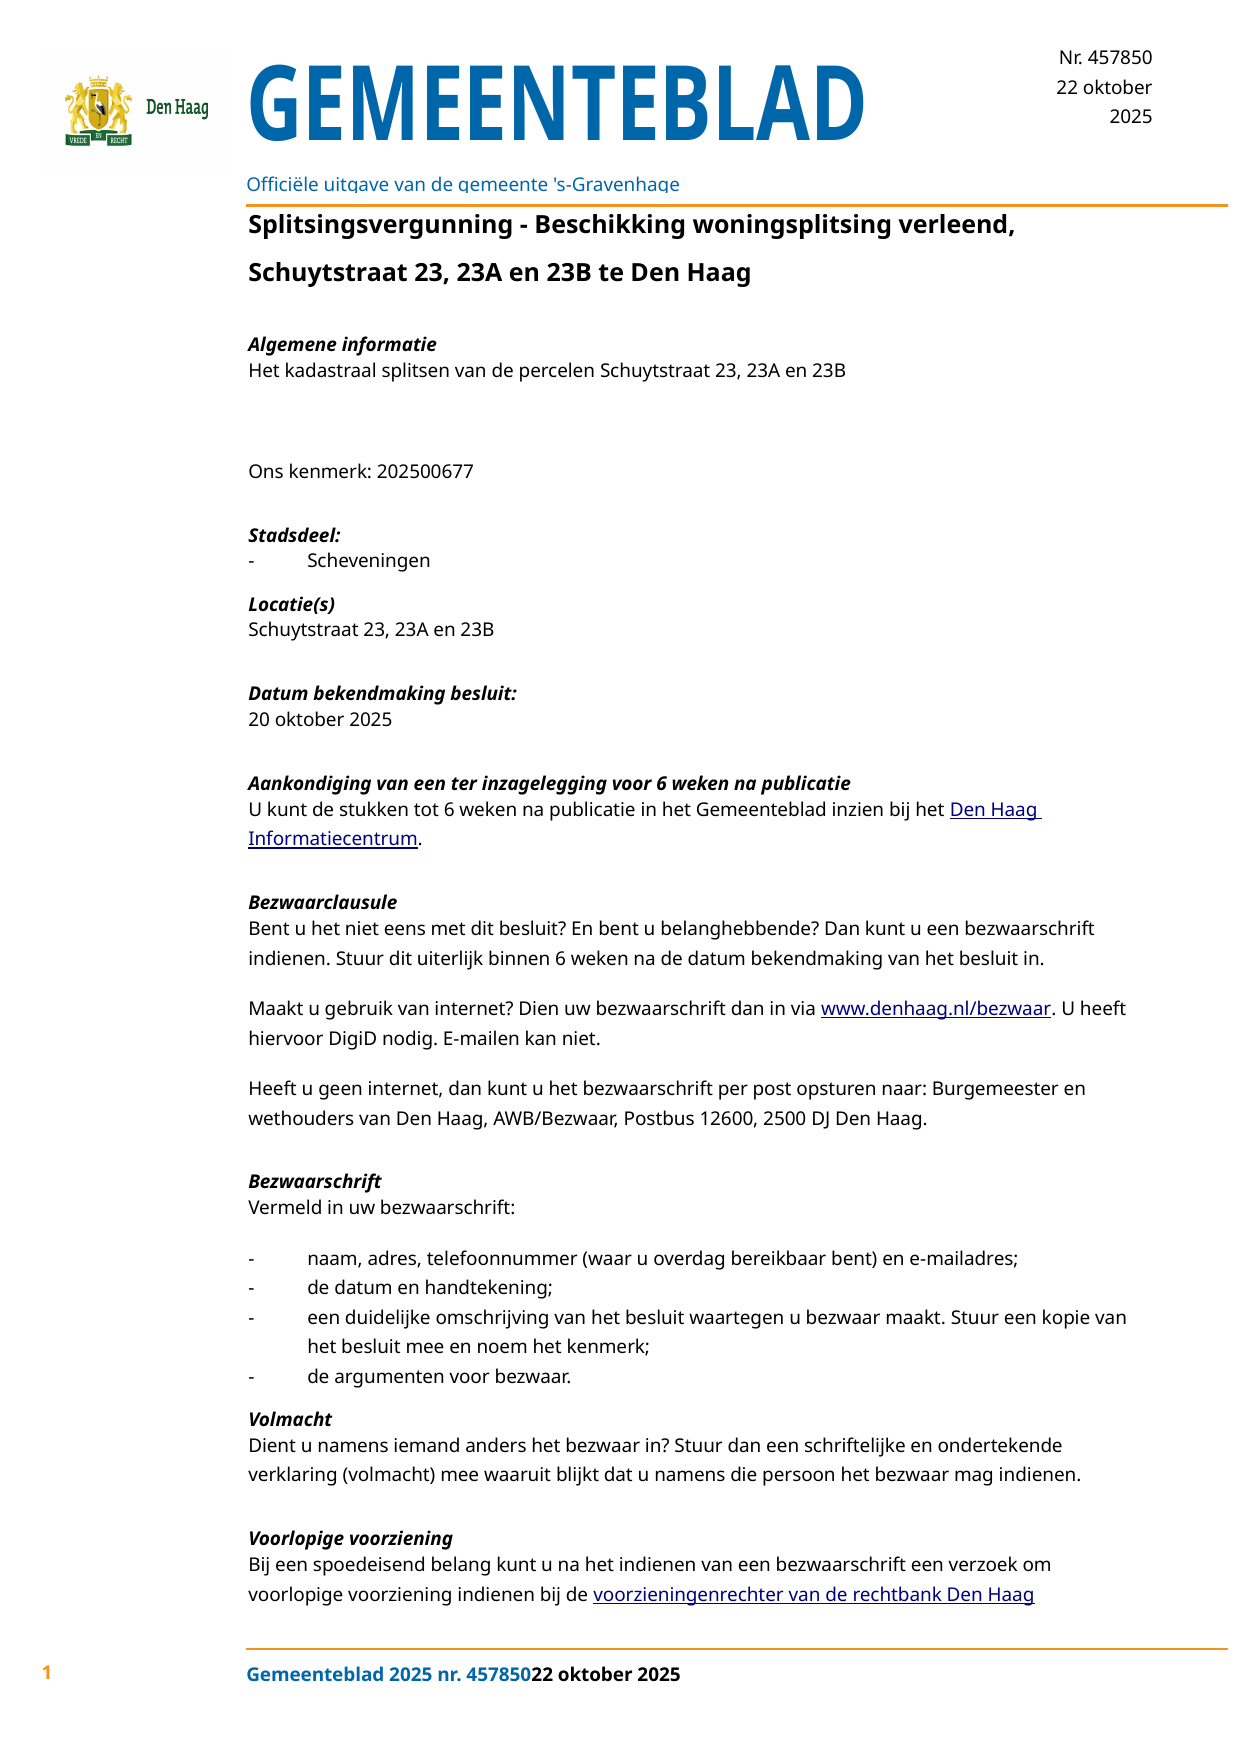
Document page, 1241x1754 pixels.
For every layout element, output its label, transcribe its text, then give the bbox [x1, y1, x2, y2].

list Scheveningen [248, 548, 1152, 573]
text Het kadastraal splitsen van de percelen Schuytstraat 23, 23A en 23B [248, 357, 1152, 383]
text Locatie(s) [248, 591, 1152, 617]
text Splitsingsvergunning - Beschikking woningsplitsing verleend, Schuytstraat 23, 23A en 23B te Den Haag [248, 207, 1152, 288]
text Maakt u gebruik van internet? Dien uw bezwaarschrift dan in via www.denhaag.nl/bezwaar. U heeft hiervoor DigiD nodig. E-mailen kan niet. [248, 995, 1152, 1051]
text Bent u het niet eens met dit besluit? En bent u belanghebbende? Dan kunt u een bezwaarschrift indienen. Stuur dit uiterlijk binnen 6 weken na de datum bekendmaking van het besluit in. [248, 915, 1152, 971]
list de datum en handtekening; [248, 1274, 1152, 1300]
text Ons kenmerk: 202500677 [248, 458, 1152, 484]
text Voorlopige voorziening [248, 1526, 1152, 1551]
text Dient u namens iemand anders het bezwaar in? Stuur dan een schriftelijke en ondertekende verklaring (volmacht) mee waaruit blijkt dat u namens die persoon het bezwaar mag indienen. [248, 1432, 1152, 1487]
text Schuytstraat 23, 23A en 23B [248, 617, 1152, 642]
list de argumenten voor bezwaar. [248, 1363, 1152, 1389]
text Stadsdeel: [248, 522, 1152, 548]
text Aankondiging van een ter inzagelegging voor 6 weken na publicatie [248, 770, 1152, 796]
list naam, adres, telefoonnummer (waar u overdag bereikbaar bent) en e-mailadres; [248, 1245, 1152, 1271]
text Volmacht [248, 1406, 1152, 1432]
text Algemene informatie [248, 331, 1152, 357]
text Bezwaarclausule [248, 889, 1152, 915]
picture [41, 47, 231, 172]
text Datum bekendmaking besluit: [248, 681, 1152, 706]
text Bezwaarschrift [248, 1169, 1152, 1194]
text Bij een spoedeisend belang kunt u na het indienen van een bezwaarschrift een verzoek om voorlopige voorziening indienen bij de voorzieningenrechter van de rechtbank Den Haag [248, 1551, 1152, 1607]
list een duidelijke omschrijving van het besluit waartegen u bezwaar maakt. Stuur een kopie van het besluit mee en noem het kenmerk; [248, 1304, 1152, 1359]
text U kunt de stukken tot 6 weken na publicatie in het Gemeenteblad inzien bij het Den Haag Informatiecentrum. [248, 796, 1152, 851]
text Vermeld in uw bezwaarschrift: [248, 1194, 1152, 1220]
text Heeft u geen internet, dan kunt u het bezwaarschrift per post opsturen naar: Burgemeester en wethouders van Den Haag, AWB/Bezwaar, Postbus 12600, 2500 DJ Den Haag. [248, 1075, 1152, 1131]
text 20 oktober 2025 [248, 706, 1152, 732]
